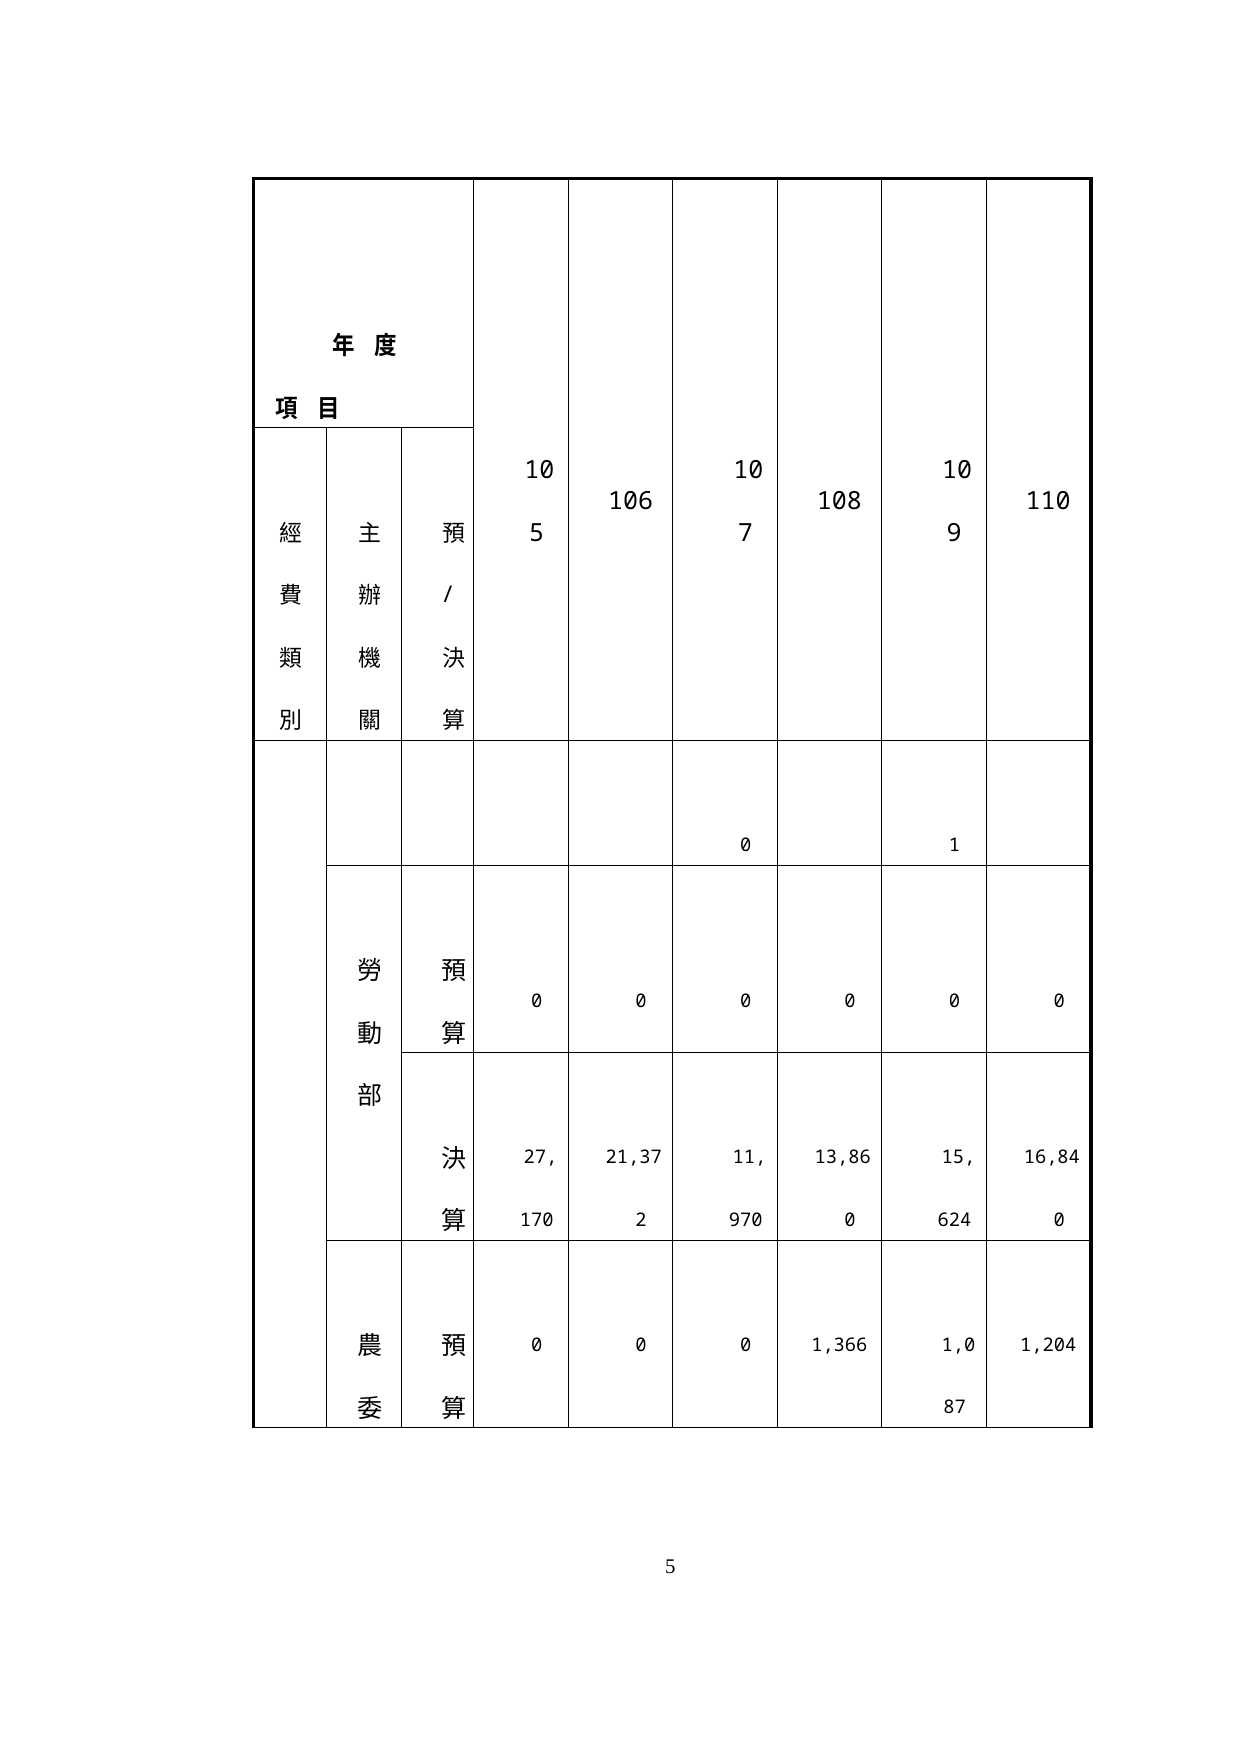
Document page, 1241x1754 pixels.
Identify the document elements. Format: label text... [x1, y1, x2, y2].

table_cell 0 [474, 1241, 568, 1427]
table_cell 27,170 [474, 1053, 568, 1240]
table_cell [778, 741, 881, 865]
table_cell 0 [987, 866, 1089, 1052]
table_cell 0 [882, 866, 986, 1052]
table_cell 1,366 [778, 1241, 881, 1427]
table_cell 21,372 [569, 1053, 672, 1240]
table_cell [569, 741, 672, 865]
table_cell 0 [778, 866, 881, 1052]
table_header 110 [987, 180, 1089, 740]
table_cell 11,970 [673, 1053, 777, 1240]
table_cell 16,840 [987, 1053, 1089, 1240]
table_cell 0 [673, 741, 777, 865]
table_cell [474, 741, 568, 865]
table_cell 預/決算 [402, 428, 473, 740]
table_cell [255, 741, 326, 1427]
table_cell 主辦機關 [327, 428, 401, 740]
table_header 107 [673, 180, 777, 740]
table_cell 15,624 [882, 1053, 986, 1240]
table_cell 農委 [327, 1241, 401, 1427]
table_cell 勞動部 [327, 866, 401, 1240]
table_header 106 [569, 180, 672, 740]
table_cell 預算 [402, 1241, 473, 1427]
table_cell 0 [569, 1241, 672, 1427]
table_cell 0 [569, 866, 672, 1052]
table_cell [327, 741, 401, 865]
table_cell 0 [673, 1241, 777, 1427]
table_cell 經費類別 [255, 428, 326, 740]
table_cell 0 [673, 866, 777, 1052]
table_header 年度 項目 [255, 180, 473, 427]
table_cell 0 [474, 866, 568, 1052]
table_cell 1,087 [882, 1241, 986, 1427]
table_cell 13,860 [778, 1053, 881, 1240]
table_header 108 [778, 180, 881, 740]
table_header 109 [882, 180, 986, 740]
table_cell 1 [882, 741, 986, 865]
table_header 105 [474, 180, 568, 740]
table_cell [402, 741, 473, 865]
table_cell 1,204 [987, 1241, 1089, 1427]
table_cell 決算 [402, 1053, 473, 1240]
table_cell [987, 741, 1089, 865]
table_cell 預算 [402, 866, 473, 1052]
